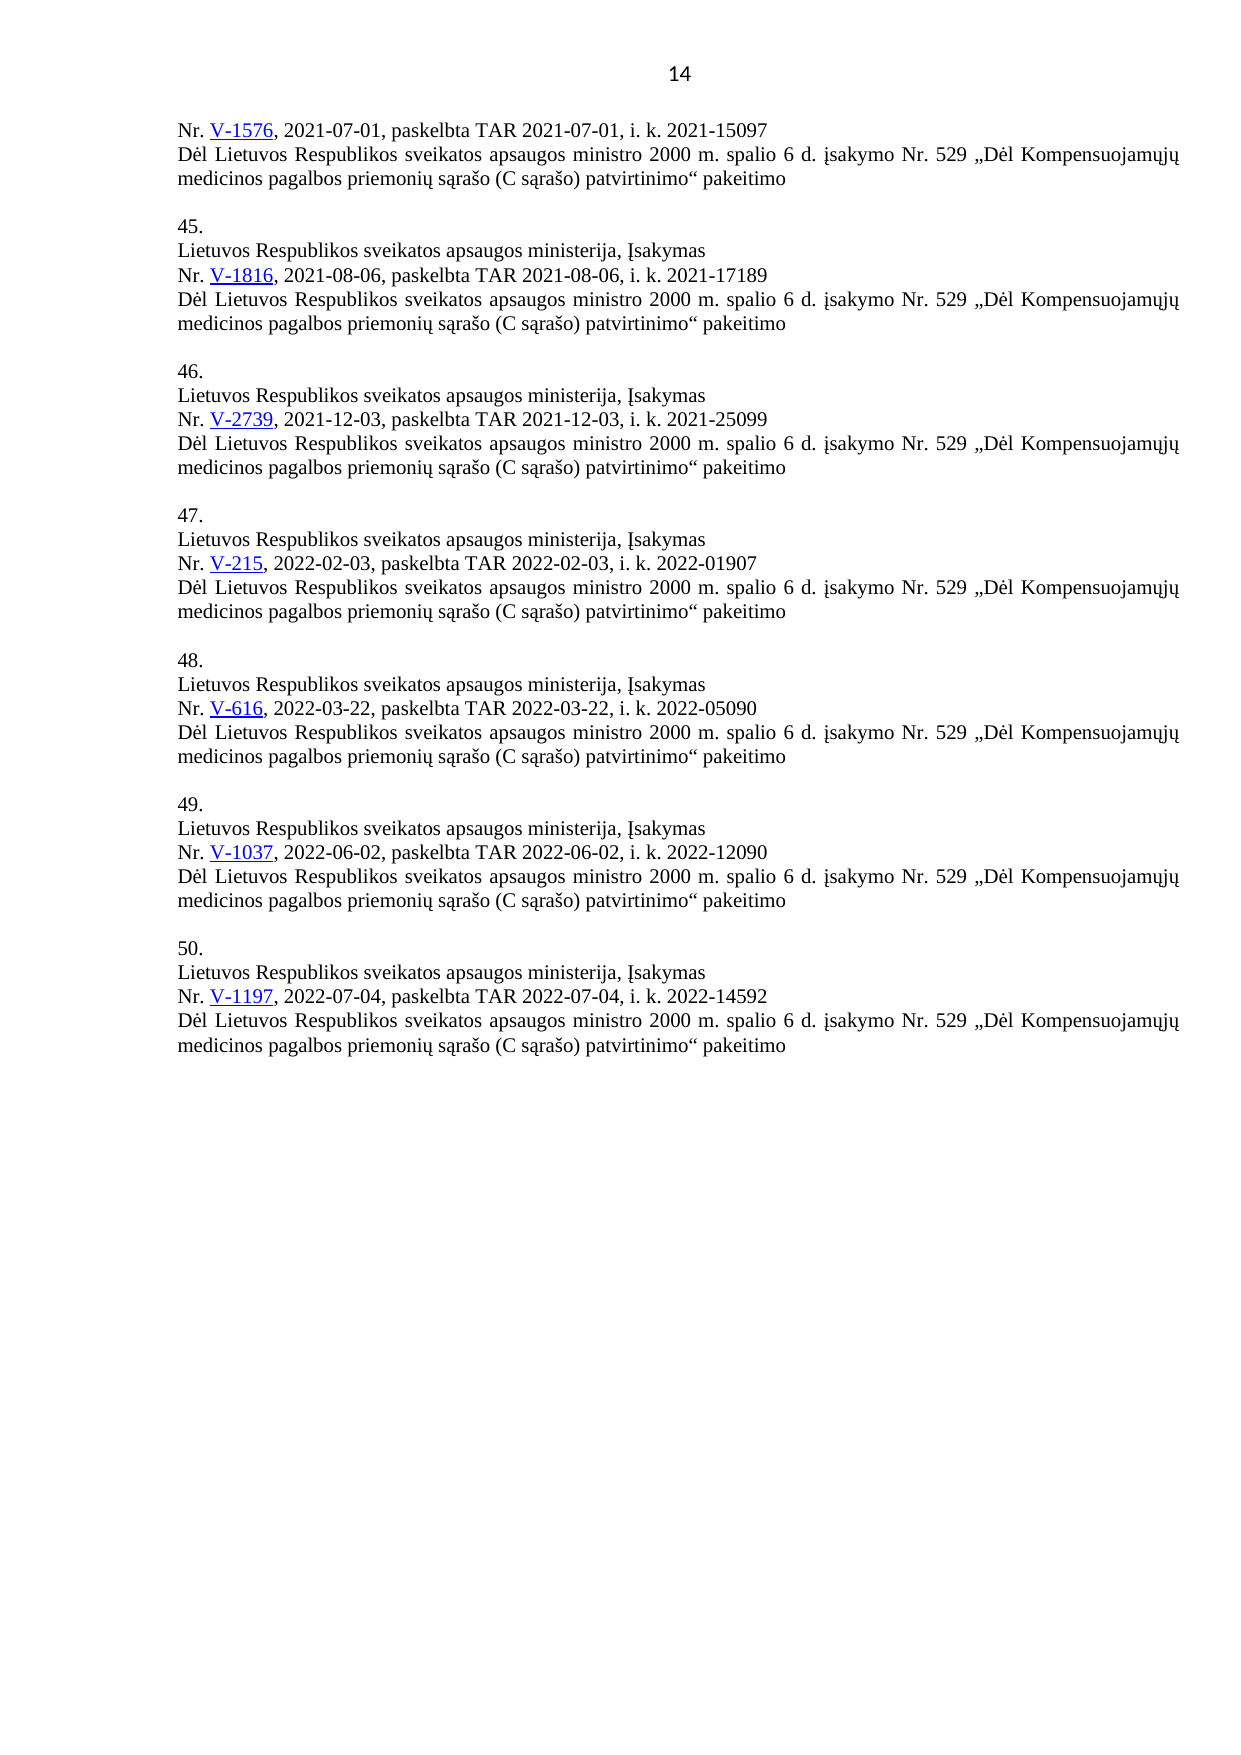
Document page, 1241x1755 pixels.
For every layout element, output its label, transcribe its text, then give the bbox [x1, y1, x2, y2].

text Nr. V-1037, 2022-06-02, paskelbta TAR 2022-06-02, i. k. 2022-12090 [177, 840, 1181, 864]
text Dėl Lietuvos Respublikos sveikatos apsaugos ministro 2000 m. spalio 6 d. įsakymo Nr. 529 „Dėl Kompensuojamųjų medicinos pagalbos priemonių sąrašo (C sąrašo) patvirtinimo“ pakeitimo [177, 1008, 1181, 1057]
text Lietuvos Respublikos sveikatos apsaugos ministerija, Įsakymas [177, 527, 1181, 551]
text Dėl Lietuvos Respublikos sveikatos apsaugos ministro 2000 m. spalio 6 d. įsakymo Nr. 529 „Dėl Kompensuojamųjų medicinos pagalbos priemonių sąrašo (C sąrašo) patvirtinimo“ pakeitimo [177, 142, 1181, 190]
text Lietuvos Respublikos sveikatos apsaugos ministerija, Įsakymas [177, 672, 1181, 696]
text Dėl Lietuvos Respublikos sveikatos apsaugos ministro 2000 m. spalio 6 d. įsakymo Nr. 529 „Dėl Kompensuojamųjų medicinos pagalbos priemonių sąrašo (C sąrašo) patvirtinimo“ pakeitimo [177, 287, 1181, 335]
text Nr. V-215, 2022-02-03, paskelbta TAR 2022-02-03, i. k. 2022-01907 [177, 551, 1181, 575]
text Dėl Lietuvos Respublikos sveikatos apsaugos ministro 2000 m. spalio 6 d. įsakymo Nr. 529 „Dėl Kompensuojamųjų medicinos pagalbos priemonių sąrašo (C sąrašo) patvirtinimo“ pakeitimo [177, 575, 1181, 623]
text Nr. V-1816, 2021-08-06, paskelbta TAR 2021-08-06, i. k. 2021-17189 [177, 262, 1181, 287]
text 50. [177, 936, 1181, 960]
text 48. [177, 647, 1181, 672]
text 49. [177, 792, 1181, 816]
text Nr. V-1576, 2021-07-01, paskelbta TAR 2021-07-01, i. k. 2021-15097 [177, 118, 1181, 142]
text Dėl Lietuvos Respublikos sveikatos apsaugos ministro 2000 m. spalio 6 d. įsakymo Nr. 529 „Dėl Kompensuojamųjų medicinos pagalbos priemonių sąrašo (C sąrašo) patvirtinimo“ pakeitimo [177, 720, 1181, 768]
text Lietuvos Respublikos sveikatos apsaugos ministerija, Įsakymas [177, 238, 1181, 262]
text 47. [177, 503, 1181, 527]
text 45. [177, 214, 1181, 238]
text Nr. V-1197, 2022-07-04, paskelbta TAR 2022-07-04, i. k. 2022-14592 [177, 984, 1181, 1008]
text Lietuvos Respublikos sveikatos apsaugos ministerija, Įsakymas [177, 816, 1181, 840]
text Nr. V-616, 2022-03-22, paskelbta TAR 2022-03-22, i. k. 2022-05090 [177, 696, 1181, 720]
text Lietuvos Respublikos sveikatos apsaugos ministerija, Įsakymas [177, 960, 1181, 984]
text Nr. V-2739, 2021-12-03, paskelbta TAR 2021-12-03, i. k. 2021-25099 [177, 407, 1181, 431]
text 46. [177, 359, 1181, 383]
text Dėl Lietuvos Respublikos sveikatos apsaugos ministro 2000 m. spalio 6 d. įsakymo Nr. 529 „Dėl Kompensuojamųjų medicinos pagalbos priemonių sąrašo (C sąrašo) patvirtinimo“ pakeitimo [177, 431, 1181, 479]
text Dėl Lietuvos Respublikos sveikatos apsaugos ministro 2000 m. spalio 6 d. įsakymo Nr. 529 „Dėl Kompensuojamųjų medicinos pagalbos priemonių sąrašo (C sąrašo) patvirtinimo“ pakeitimo [177, 864, 1181, 912]
text Lietuvos Respublikos sveikatos apsaugos ministerija, Įsakymas [177, 383, 1181, 407]
